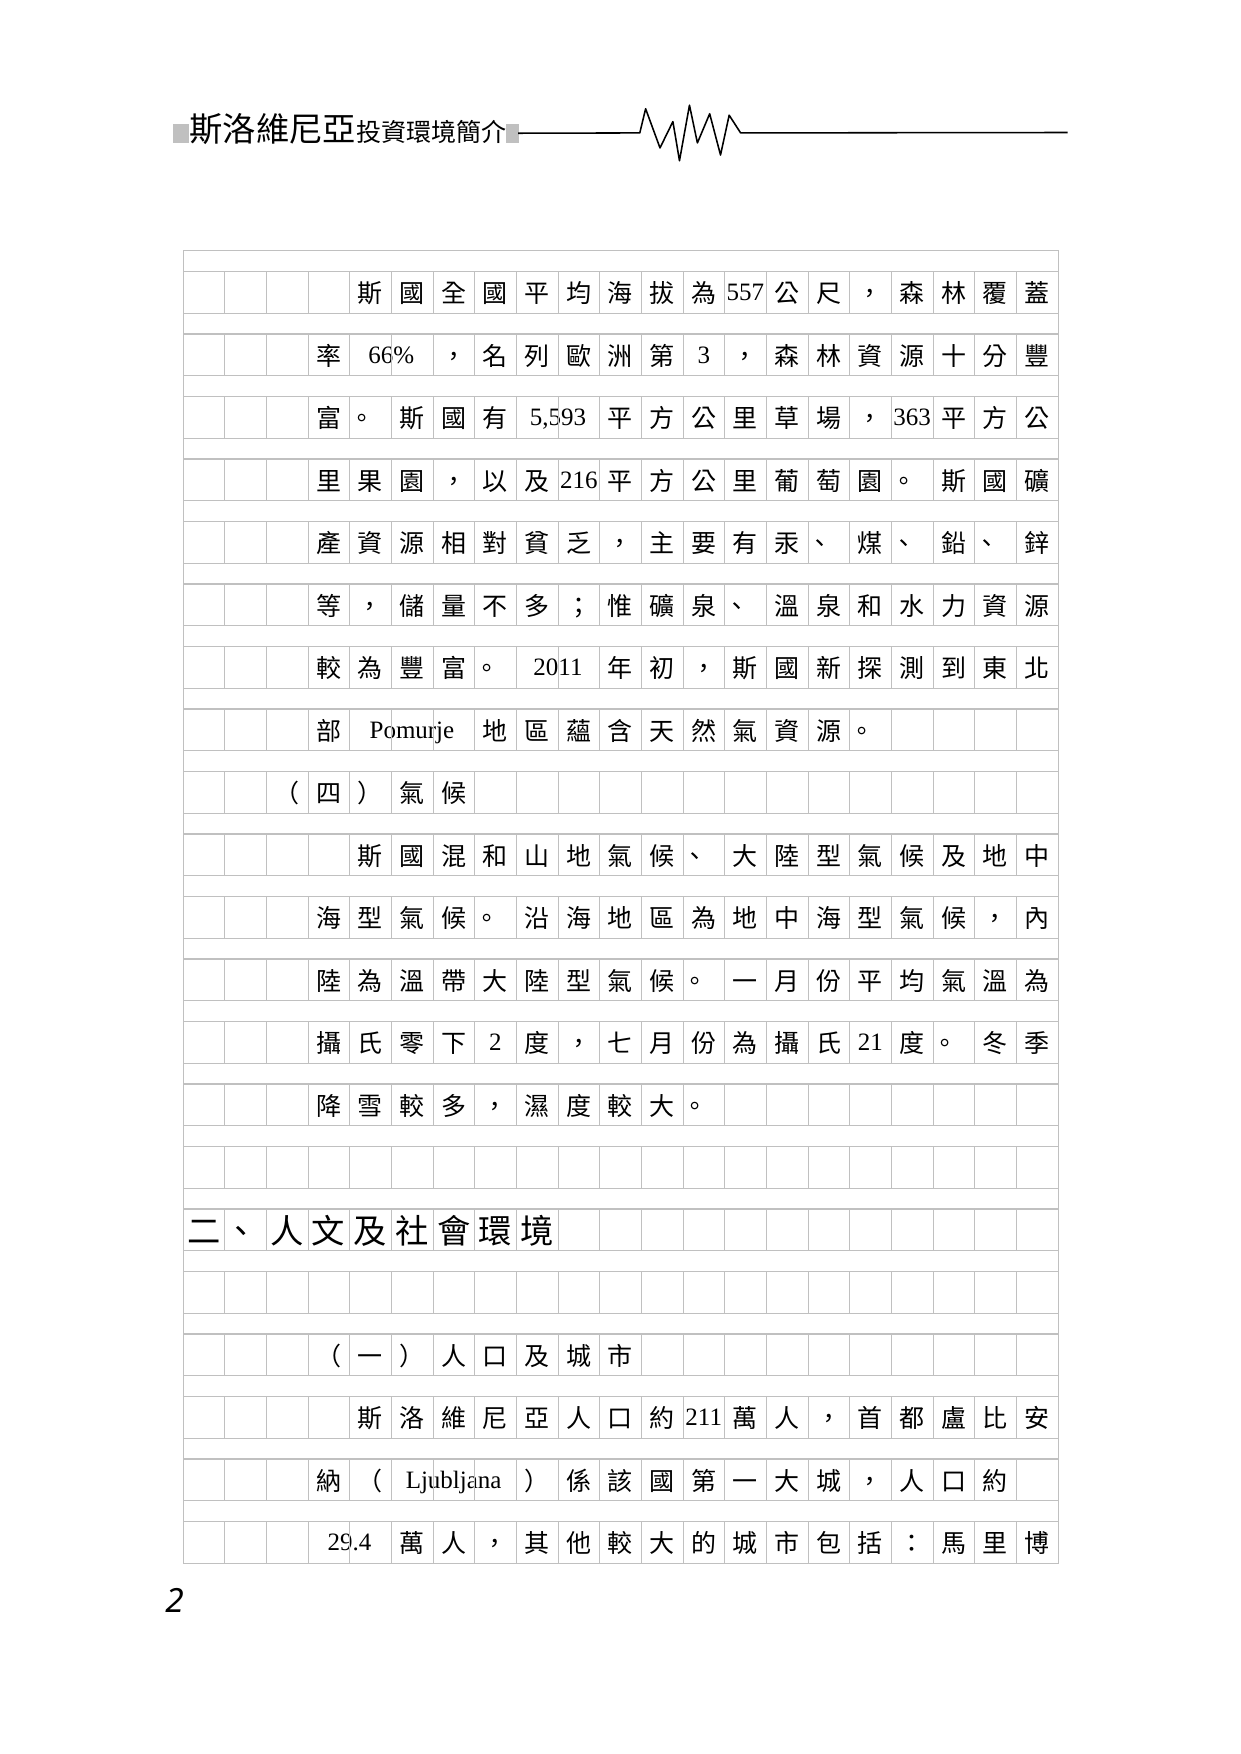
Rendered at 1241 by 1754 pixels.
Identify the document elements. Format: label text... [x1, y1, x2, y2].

text [725, 1335, 766, 1375]
text 斯國混和山地氣候、大陸型氣候及地中海型氣候。沿海地區為地中海型氣候，內陸為溫帶大陸型氣候。一月份平均氣溫為攝氏零下2度，七月份為攝氏21度。冬季降雪較多，濕度較大。 [517, 835, 558, 875]
text 斯國混和山地氣候、大陸型氣候及地中海型氣候。沿海地區為地中海型氣候，內陸為溫帶大陸型氣候。一月份平均氣溫為攝氏零下2度，七月份為攝氏21度。冬季降雪較多，濕度較大。 [281, 876, 1058, 896]
text 二、人文及社會環境 [225, 1210, 266, 1250]
text 斯國混和山地氣候、大陸型氣候及地中海型氣候。沿海地區為地中海型氣候，內陸為溫帶大陸型氣候。一月份平均氣溫為攝氏零下2度，七月份為攝氏21度。冬季降雪較多，濕度較大。 [434, 897, 474, 938]
text 及 [517, 1335, 558, 1375]
text 斯國混和山地氣候、大陸型氣候及地中海型氣候。沿海地區為地中海型氣候，內陸為溫帶大陸型氣候。一月份平均氣溫為攝氏零下2度，七月份為攝氏21度。冬季降雪較多，濕度較大。 [600, 1022, 641, 1063]
text 二、人文及社會環境 [309, 1210, 349, 1250]
text 斯國全國平均海拔為557公尺，森林覆蓋率66%，名列歐洲第3，森林資源十分豐富。斯國有5,593平方公里草場，363平方公里果園，以及216平方公里葡萄園。斯國礦產資源相對貧乏，主要有汞、煤、鉛、鋅等，儲量不多；惟礦泉、溫泉和水力資源較為豐富。2011年初，斯國新探測到東北部Pomurje地區蘊含天然氣資源。 [281, 251, 1058, 271]
text 斯國全國平均海拔為557公尺，森林覆蓋率66%，名列歐洲第3，森林資源十分豐富。斯國有5,593平方公里草場，363平方公里果園，以及216平方公里葡萄園。斯國礦產資源相對貧乏，主要有汞、煤、鉛、鋅等，儲量不多；惟礦泉、溫泉和水力資源較為豐富。2011年初，斯國新探測到東北部Pomurje地區蘊含天然氣資源。 [281, 501, 1058, 521]
text [517, 772, 558, 813]
text 二、人文及社會環境 [809, 1210, 849, 1250]
text 斯國混和山地氣候、大陸型氣候及地中海型氣候。沿海地區為地中海型氣候，內陸為溫帶大陸型氣候。一月份平均氣溫為攝氏零下2度，七月份為攝氏21度。冬季降雪較多，濕度較大。 [767, 1022, 808, 1063]
text 斯國混和山地氣候、大陸型氣候及地中海型氣候。沿海地區為地中海型氣候，內陸為溫帶大陸型氣候。一月份平均氣溫為攝氏零下2度，七月份為攝氏21度。冬季降雪較多，濕度較大。 [350, 897, 391, 938]
text [892, 1335, 933, 1375]
text 氣 [392, 772, 433, 813]
text 斯國混和山地氣候、大陸型氣候及地中海型氣候。沿海地區為地中海型氣候，內陸為溫帶大陸型氣候。一月份平均氣溫為攝氏零下2度，七月份為攝氏21度。冬季降雪較多，濕度較大。 [559, 897, 599, 938]
text 四 [309, 772, 349, 813]
text [1017, 772, 1058, 813]
text 斯國混和山地氣候、大陸型氣候及地中海型氣候。沿海地區為地中海型氣候，內陸為溫帶大陸型氣候。一月份平均氣溫為攝氏零下2度，七月份為攝氏21度。冬季降雪較多，濕度較大。 [850, 1085, 891, 1125]
text 二、人文及社會環境 [517, 1210, 558, 1250]
text [684, 772, 724, 813]
text 斯洛維尼亞人口約211萬人，首都盧比安納（Ljubljana）係該國第一大城，人口約29.4萬人，其他較大的城市包括：馬里博爾（Maribor）11.2萬人、克拉尼耶（Kranj）5.7萬人、策里耶（Celje）5.3萬人。 [281, 1376, 1058, 1396]
text [184, 751, 1058, 771]
text 斯國混和山地氣候、大陸型氣候及地中海型氣候。沿海地區為地中海型氣候，內陸為溫帶大陸型氣候。一月份平均氣溫為攝氏零下2度，七月份為攝氏21度。冬季降雪較多，濕度較大。 [517, 1085, 558, 1125]
text 二、人文及社會環境 [934, 1210, 974, 1250]
text 斯國混和山地氣候、大陸型氣候及地中海型氣候。沿海地區為地中海型氣候，內陸為溫帶大陸型氣候。一月份平均氣溫為攝氏零下2度，七月份為攝氏21度。冬季降雪較多，濕度較大。 [892, 835, 933, 875]
text 二、人文及社會環境 [642, 1210, 683, 1250]
text [184, 772, 224, 813]
text ） [350, 772, 391, 813]
text 二、人文及社會環境 [392, 1210, 433, 1250]
text 斯國混和山地氣候、大陸型氣候及地中海型氣候。沿海地區為地中海型氣候，內陸為溫帶大陸型氣候。一月份平均氣溫為攝氏零下2度，七月份為攝氏21度。冬季降雪較多，濕度較大。 [975, 835, 1016, 875]
text 二、人文及社會環境 [684, 1210, 724, 1250]
text 斯國混和山地氣候、大陸型氣候及地中海型氣候。沿海地區為地中海型氣候，內陸為溫帶大陸型氣候。一月份平均氣溫為攝氏零下2度，七月份為攝氏21度。冬季降雪較多，濕度較大。 [892, 897, 933, 938]
text 斯國混和山地氣候、大陸型氣候及地中海型氣候。沿海地區為地中海型氣候，內陸為溫帶大陸型氣候。一月份平均氣溫為攝氏零下2度，七月份為攝氏21度。冬季降雪較多，濕度較大。 [725, 897, 766, 938]
text [725, 772, 766, 813]
text 斯國混和山地氣候、大陸型氣候及地中海型氣候。沿海地區為地中海型氣候，內陸為溫帶大陸型氣候。一月份平均氣溫為攝氏零下2度，七月份為攝氏21度。冬季降雪較多，濕度較大。 [475, 960, 516, 1000]
text 斯國混和山地氣候、大陸型氣候及地中海型氣候。沿海地區為地中海型氣候，內陸為溫帶大陸型氣候。一月份平均氣溫為攝氏零下2度，七月份為攝氏21度。冬季降雪較多，濕度較大。 [350, 960, 391, 1000]
text 二、人文及社會環境 [350, 1210, 391, 1250]
text [281, 1335, 308, 1375]
text 斯國混和山地氣候、大陸型氣候及地中海型氣候。沿海地區為地中海型氣候，內陸為溫帶大陸型氣候。一月份平均氣溫為攝氏零下2度，七月份為攝氏21度。冬季降雪較多，濕度較大。 [600, 835, 641, 875]
text [1017, 1335, 1058, 1375]
text 斯國混和山地氣候、大陸型氣候及地中海型氣候。沿海地區為地中海型氣候，內陸為溫帶大陸型氣候。一月份平均氣溫為攝氏零下2度，七月份為攝氏21度。冬季降雪較多，濕度較大。 [850, 960, 891, 1000]
text 斯國混和山地氣候、大陸型氣候及地中海型氣候。沿海地區為地中海型氣候，內陸為溫帶大陸型氣候。一月份平均氣溫為攝氏零下2度，七月份為攝氏21度。冬季降雪較多，濕度較大。 [350, 1085, 391, 1125]
text 斯國混和山地氣候、大陸型氣候及地中海型氣候。沿海地區為地中海型氣候，內陸為溫帶大陸型氣候。一月份平均氣溫為攝氏零下2度，七月份為攝氏21度。冬季降雪較多，濕度較大。 [725, 835, 766, 875]
text 斯國混和山地氣候、大陸型氣候及地中海型氣候。沿海地區為地中海型氣候，內陸為溫帶大陸型氣候。一月份平均氣溫為攝氏零下2度，七月份為攝氏21度。冬季降雪較多，濕度較大。 [1017, 897, 1058, 938]
text 斯國混和山地氣候、大陸型氣候及地中海型氣候。沿海地區為地中海型氣候，內陸為溫帶大陸型氣候。一月份平均氣溫為攝氏零下2度，七月份為攝氏21度。冬季降雪較多，濕度較大。 [1017, 835, 1058, 875]
text 斯國混和山地氣候、大陸型氣候及地中海型氣候。沿海地區為地中海型氣候，內陸為溫帶大陸型氣候。一月份平均氣溫為攝氏零下2度，七月份為攝氏21度。冬季降雪較多，濕度較大。 [475, 1085, 516, 1125]
text 斯國混和山地氣候、大陸型氣候及地中海型氣候。沿海地區為地中海型氣候，內陸為溫帶大陸型氣候。一月份平均氣溫為攝氏零下2度，七月份為攝氏21度。冬季降雪較多，濕度較大。 [1017, 1085, 1058, 1125]
text 斯國混和山地氣候、大陸型氣候及地中海型氣候。沿海地區為地中海型氣候，內陸為溫帶大陸型氣候。一月份平均氣溫為攝氏零下2度，七月份為攝氏21度。冬季降雪較多，濕度較大。 [392, 1022, 433, 1063]
text 斯國混和山地氣候、大陸型氣候及地中海型氣候。沿海地區為地中海型氣候，內陸為溫帶大陸型氣候。一月份平均氣溫為攝氏零下2度，七月份為攝氏21度。冬季降雪較多，濕度較大。 [600, 960, 641, 1000]
text 一 [350, 1335, 391, 1375]
text 斯國混和山地氣候、大陸型氣候及地中海型氣候。沿海地區為地中海型氣候，內陸為溫帶大陸型氣候。一月份平均氣溫為攝氏零下2度，七月份為攝氏21度。冬季降雪較多，濕度較大。 [850, 897, 891, 938]
text 斯國混和山地氣候、大陸型氣候及地中海型氣候。沿海地區為地中海型氣候，內陸為溫帶大陸型氣候。一月份平均氣溫為攝氏零下2度，七月份為攝氏21度。冬季降雪較多，濕度較大。 [975, 1022, 1016, 1063]
text 斯國混和山地氣候、大陸型氣候及地中海型氣候。沿海地區為地中海型氣候，內陸為溫帶大陸型氣候。一月份平均氣溫為攝氏零下2度，七月份為攝氏21度。冬季降雪較多，濕度較大。 [281, 1001, 1058, 1021]
text 人 [434, 1335, 474, 1375]
text 斯國混和山地氣候、大陸型氣候及地中海型氣候。沿海地區為地中海型氣候，內陸為溫帶大陸型氣候。一月份平均氣溫為攝氏零下2度，七月份為攝氏21度。冬季降雪較多，濕度較大。 [934, 1022, 974, 1063]
text 斯國混和山地氣候、大陸型氣候及地中海型氣候。沿海地區為地中海型氣候，內陸為溫帶大陸型氣候。一月份平均氣溫為攝氏零下2度，七月份為攝氏21度。冬季降雪較多，濕度較大。 [350, 835, 391, 875]
text 斯國混和山地氣候、大陸型氣候及地中海型氣候。沿海地區為地中海型氣候，內陸為溫帶大陸型氣候。一月份平均氣溫為攝氏零下2度，七月份為攝氏21度。冬季降雪較多，濕度較大。 [309, 897, 349, 938]
text [892, 772, 933, 813]
text 斯國混和山地氣候、大陸型氣候及地中海型氣候。沿海地區為地中海型氣候，內陸為溫帶大陸型氣候。一月份平均氣溫為攝氏零下2度，七月份為攝氏21度。冬季降雪較多，濕度較大。 [642, 960, 683, 1000]
text （ [267, 772, 308, 813]
text 二、人文及社會環境 [600, 1210, 641, 1250]
text 斯國混和山地氣候、大陸型氣候及地中海型氣候。沿海地區為地中海型氣候，內陸為溫帶大陸型氣候。一月份平均氣溫為攝氏零下2度，七月份為攝氏21度。冬季降雪較多，濕度較大。 [725, 960, 766, 1000]
text 斯國混和山地氣候、大陸型氣候及地中海型氣候。沿海地區為地中海型氣候，內陸為溫帶大陸型氣候。一月份平均氣溫為攝氏零下2度，七月份為攝氏21度。冬季降雪較多，濕度較大。 [642, 897, 683, 938]
text 斯國混和山地氣候、大陸型氣候及地中海型氣候。沿海地區為地中海型氣候，內陸為溫帶大陸型氣候。一月份平均氣溫為攝氏零下2度，七月份為攝氏21度。冬季降雪較多，濕度較大。 [392, 960, 433, 1000]
text [809, 772, 849, 813]
text [559, 772, 599, 813]
text 斯國混和山地氣候、大陸型氣候及地中海型氣候。沿海地區為地中海型氣候，內陸為溫帶大陸型氣候。一月份平均氣溫為攝氏零下2度，七月份為攝氏21度。冬季降雪較多，濕度較大。 [642, 835, 683, 875]
text 斯國混和山地氣候、大陸型氣候及地中海型氣候。沿海地區為地中海型氣候，內陸為溫帶大陸型氣候。一月份平均氣溫為攝氏零下2度，七月份為攝氏21度。冬季降雪較多，濕度較大。 [850, 835, 891, 875]
text （ [309, 1335, 349, 1375]
text 口 [475, 1335, 516, 1375]
text 斯國混和山地氣候、大陸型氣候及地中海型氣候。沿海地區為地中海型氣候，內陸為溫帶大陸型氣候。一月份平均氣溫為攝氏零下2度，七月份為攝氏21度。冬季降雪較多，濕度較大。 [642, 1085, 683, 1125]
text 斯國混和山地氣候、大陸型氣候及地中海型氣候。沿海地區為地中海型氣候，內陸為溫帶大陸型氣候。一月份平均氣溫為攝氏零下2度，七月份為攝氏21度。冬季降雪較多，濕度較大。 [350, 1022, 391, 1063]
text 二、人文及社會環境 [850, 1210, 891, 1250]
text 二、人文及社會環境 [267, 1210, 308, 1250]
text 二、人文及社會環境 [184, 1210, 224, 1250]
text 斯國混和山地氣候、大陸型氣候及地中海型氣候。沿海地區為地中海型氣候，內陸為溫帶大陸型氣候。一月份平均氣溫為攝氏零下2度，七月份為攝氏21度。冬季降雪較多，濕度較大。 [1017, 960, 1058, 1000]
text 斯國混和山地氣候、大陸型氣候及地中海型氣候。沿海地區為地中海型氣候，內陸為溫帶大陸型氣候。一月份平均氣溫為攝氏零下2度，七月份為攝氏21度。冬季降雪較多，濕度較大。 [975, 960, 1016, 1000]
text [850, 1335, 891, 1375]
text 斯國混和山地氣候、大陸型氣候及地中海型氣候。沿海地區為地中海型氣候，內陸為溫帶大陸型氣候。一月份平均氣溫為攝氏零下2度，七月份為攝氏21度。冬季降雪較多，濕度較大。 [517, 897, 558, 938]
text 斯國混和山地氣候、大陸型氣候及地中海型氣候。沿海地區為地中海型氣候，內陸為溫帶大陸型氣候。一月份平均氣溫為攝氏零下2度，七月份為攝氏21度。冬季降雪較多，濕度較大。 [600, 1085, 641, 1125]
text 斯國混和山地氣候、大陸型氣候及地中海型氣候。沿海地區為地中海型氣候，內陸為溫帶大陸型氣候。一月份平均氣溫為攝氏零下2度，七月份為攝氏21度。冬季降雪較多，濕度較大。 [684, 897, 724, 938]
text 斯國混和山地氣候、大陸型氣候及地中海型氣候。沿海地區為地中海型氣候，內陸為溫帶大陸型氣候。一月份平均氣溫為攝氏零下2度，七月份為攝氏21度。冬季降雪較多，濕度較大。 [600, 897, 641, 938]
text 斯國混和山地氣候、大陸型氣候及地中海型氣候。沿海地區為地中海型氣候，內陸為溫帶大陸型氣候。一月份平均氣溫為攝氏零下2度，七月份為攝氏21度。冬季降雪較多，濕度較大。 [642, 1022, 683, 1063]
text 斯國混和山地氣候、大陸型氣候及地中海型氣候。沿海地區為地中海型氣候，內陸為溫帶大陸型氣候。一月份平均氣溫為攝氏零下2度，七月份為攝氏21度。冬季降雪較多，濕度較大。 [934, 897, 974, 938]
text [600, 772, 641, 813]
text 斯國混和山地氣候、大陸型氣候及地中海型氣候。沿海地區為地中海型氣候，內陸為溫帶大陸型氣候。一月份平均氣溫為攝氏零下2度，七月份為攝氏21度。冬季降雪較多，濕度較大。 [475, 897, 516, 938]
text 斯國混和山地氣候、大陸型氣候及地中海型氣候。沿海地區為地中海型氣候，內陸為溫帶大陸型氣候。一月份平均氣溫為攝氏零下2度，七月份為攝氏21度。冬季降雪較多，濕度較大。 [725, 1022, 766, 1063]
text 二、人文及社會環境 [184, 1189, 1058, 1208]
text 斯國混和山地氣候、大陸型氣候及地中海型氣候。沿海地區為地中海型氣候，內陸為溫帶大陸型氣候。一月份平均氣溫為攝氏零下2度，七月份為攝氏21度。冬季降雪較多，濕度較大。 [767, 897, 808, 938]
text [642, 1335, 683, 1375]
text 城 [559, 1335, 599, 1375]
text [767, 772, 808, 813]
text 斯國混和山地氣候、大陸型氣候及地中海型氣候。沿海地區為地中海型氣候，內陸為溫帶大陸型氣候。一月份平均氣溫為攝氏零下2度，七月份為攝氏21度。冬季降雪較多，濕度較大。 [281, 814, 1058, 833]
text [475, 772, 516, 813]
text 斯國混和山地氣候、大陸型氣候及地中海型氣候。沿海地區為地中海型氣候，內陸為溫帶大陸型氣候。一月份平均氣溫為攝氏零下2度，七月份為攝氏21度。冬季降雪較多，濕度較大。 [892, 960, 933, 1000]
text [642, 772, 683, 813]
text 斯國混和山地氣候、大陸型氣候及地中海型氣候。沿海地區為地中海型氣候，內陸為溫帶大陸型氣候。一月份平均氣溫為攝氏零下2度，七月份為攝氏21度。冬季降雪較多，濕度較大。 [725, 1085, 766, 1125]
text 斯國混和山地氣候、大陸型氣候及地中海型氣候。沿海地區為地中海型氣候，內陸為溫帶大陸型氣候。一月份平均氣溫為攝氏零下2度，七月份為攝氏21度。冬季降雪較多，濕度較大。 [434, 1022, 474, 1063]
text 斯國混和山地氣候、大陸型氣候及地中海型氣候。沿海地區為地中海型氣候，內陸為溫帶大陸型氣候。一月份平均氣溫為攝氏零下2度，七月份為攝氏21度。冬季降雪較多，濕度較大。 [892, 1022, 933, 1063]
text 斯國全國平均海拔為557公尺，森林覆蓋率66%，名列歐洲第3，森林資源十分豐富。斯國有5,593平方公里草場，363平方公里果園，以及216平方公里葡萄園。斯國礦產資源相對貧乏，主要有汞、煤、鉛、鋅等，儲量不多；惟礦泉、溫泉和水力資源較為豐富。2011年初，斯國新探測到東北部Pomurje地區蘊含天然氣資源。 [281, 564, 1058, 583]
text 斯國全國平均海拔為557公尺，森林覆蓋率66%，名列歐洲第3，森林資源十分豐富。斯國有5,593平方公里草場，363平方公里果園，以及216平方公里葡萄園。斯國礦產資源相對貧乏，主要有汞、煤、鉛、鋅等，儲量不多；惟礦泉、溫泉和水力資源較為豐富。2011年初，斯國新探測到東北部Pomurje地區蘊含天然氣資源。 [281, 689, 1058, 708]
text 斯國混和山地氣候、大陸型氣候及地中海型氣候。沿海地區為地中海型氣候，內陸為溫帶大陸型氣候。一月份平均氣溫為攝氏零下2度，七月份為攝氏21度。冬季降雪較多，濕度較大。 [392, 897, 433, 938]
text 二、人文及社會環境 [475, 1210, 516, 1250]
text 斯洛維尼亞人口約211萬人，首都盧比安納（Ljubljana）係該國第一大城，人口約29.4萬人，其他較大的城市包括：馬里博爾（Maribor）11.2萬人、克拉尼耶（Kranj）5.7萬人、策里耶（Celje）5.3萬人。 [281, 1439, 1058, 1458]
text 二、人文及社會環境 [892, 1210, 933, 1250]
text 斯國混和山地氣候、大陸型氣候及地中海型氣候。沿海地區為地中海型氣候，內陸為溫帶大陸型氣候。一月份平均氣溫為攝氏零下2度，七月份為攝氏21度。冬季降雪較多，濕度較大。 [281, 939, 1058, 958]
text [975, 772, 1016, 813]
text 斯國混和山地氣候、大陸型氣候及地中海型氣候。沿海地區為地中海型氣候，內陸為溫帶大陸型氣候。一月份平均氣溫為攝氏零下2度，七月份為攝氏21度。冬季降雪較多，濕度較大。 [975, 897, 1016, 938]
text 斯國混和山地氣候、大陸型氣候及地中海型氣候。沿海地區為地中海型氣候，內陸為溫帶大陸型氣候。一月份平均氣溫為攝氏零下2度，七月份為攝氏21度。冬季降雪較多，濕度較大。 [767, 835, 808, 875]
text 斯國混和山地氣候、大陸型氣候及地中海型氣候。沿海地區為地中海型氣候，內陸為溫帶大陸型氣候。一月份平均氣溫為攝氏零下2度，七月份為攝氏21度。冬季降雪較多，濕度較大。 [517, 960, 558, 1000]
text 斯國混和山地氣候、大陸型氣候及地中海型氣候。沿海地區為地中海型氣候，內陸為溫帶大陸型氣候。一月份平均氣溫為攝氏零下2度，七月份為攝氏21度。冬季降雪較多，濕度較大。 [809, 1022, 849, 1063]
text 斯國混和山地氣候、大陸型氣候及地中海型氣候。沿海地區為地中海型氣候，內陸為溫帶大陸型氣候。一月份平均氣溫為攝氏零下2度，七月份為攝氏21度。冬季降雪較多，濕度較大。 [559, 1022, 599, 1063]
text [809, 1335, 849, 1375]
text [225, 772, 266, 813]
text 斯洛維尼亞人口約211萬人，首都盧比安納（Ljubljana）係該國第一大城，人口約29.4萬人，其他較大的城市包括：馬里博爾（Maribor）11.2萬人、克拉尼耶（Kranj）5.7萬人、策里耶（Celje）5.3萬人。 [281, 1501, 1058, 1521]
text 二、人文及社會環境 [559, 1210, 599, 1250]
text 斯國全國平均海拔為557公尺，森林覆蓋率66%，名列歐洲第3，森林資源十分豐富。斯國有5,593平方公里草場，363平方公里果園，以及216平方公里葡萄園。斯國礦產資源相對貧乏，主要有汞、煤、鉛、鋅等，儲量不多；惟礦泉、溫泉和水力資源較為豐富。2011年初，斯國新探測到東北部Pomurje地區蘊含天然氣資源。 [281, 376, 1058, 396]
text 候 [434, 772, 474, 813]
text 斯國混和山地氣候、大陸型氣候及地中海型氣候。沿海地區為地中海型氣候，內陸為溫帶大陸型氣候。一月份平均氣溫為攝氏零下2度，七月份為攝氏21度。冬季降雪較多，濕度較大。 [809, 897, 849, 938]
text 斯國混和山地氣候、大陸型氣候及地中海型氣候。沿海地區為地中海型氣候，內陸為溫帶大陸型氣候。一月份平均氣溫為攝氏零下2度，七月份為攝氏21度。冬季降雪較多，濕度較大。 [975, 1085, 1016, 1125]
text 市 [600, 1335, 641, 1375]
text 斯國混和山地氣候、大陸型氣候及地中海型氣候。沿海地區為地中海型氣候，內陸為溫帶大陸型氣候。一月份平均氣溫為攝氏零下2度，七月份為攝氏21度。冬季降雪較多，濕度較大。 [392, 1085, 433, 1125]
text [767, 1335, 808, 1375]
text 斯國混和山地氣候、大陸型氣候及地中海型氣候。沿海地區為地中海型氣候，內陸為溫帶大陸型氣候。一月份平均氣溫為攝氏零下2度，七月份為攝氏21度。冬季降雪較多，濕度較大。 [767, 960, 808, 1000]
text 斯國混和山地氣候、大陸型氣候及地中海型氣候。沿海地區為地中海型氣候，內陸為溫帶大陸型氣候。一月份平均氣溫為攝氏零下2度，七月份為攝氏21度。冬季降雪較多，濕度較大。 [684, 1022, 724, 1063]
text [281, 1314, 1058, 1333]
text 斯國混和山地氣候、大陸型氣候及地中海型氣候。沿海地區為地中海型氣候，內陸為溫帶大陸型氣候。一月份平均氣溫為攝氏零下2度，七月份為攝氏21度。冬季降雪較多，濕度較大。 [767, 1085, 808, 1125]
text ） [392, 1335, 433, 1375]
text 斯國混和山地氣候、大陸型氣候及地中海型氣候。沿海地區為地中海型氣候，內陸為溫帶大陸型氣候。一月份平均氣溫為攝氏零下2度，七月份為攝氏21度。冬季降雪較多，濕度較大。 [892, 1085, 933, 1125]
text 斯國混和山地氣候、大陸型氣候及地中海型氣候。沿海地區為地中海型氣候，內陸為溫帶大陸型氣候。一月份平均氣溫為攝氏零下2度，七月份為攝氏21度。冬季降雪較多，濕度較大。 [281, 1064, 1058, 1083]
text [850, 772, 891, 813]
text 斯國混和山地氣候、大陸型氣候及地中海型氣候。沿海地區為地中海型氣候，內陸為溫帶大陸型氣候。一月份平均氣溫為攝氏零下2度，七月份為攝氏21度。冬季降雪較多，濕度較大。 [517, 1022, 558, 1063]
text 斯國全國平均海拔為557公尺，森林覆蓋率66%，名列歐洲第3，森林資源十分豐富。斯國有5,593平方公里草場，363平方公里果園，以及216平方公里葡萄園。斯國礦產資源相對貧乏，主要有汞、煤、鉛、鋅等，儲量不多；惟礦泉、溫泉和水力資源較為豐富。2011年初，斯國新探測到東北部Pomurje地區蘊含天然氣資源。 [281, 626, 1058, 646]
text [934, 1335, 974, 1375]
text 斯國混和山地氣候、大陸型氣候及地中海型氣候。沿海地區為地中海型氣候，內陸為溫帶大陸型氣候。一月份平均氣溫為攝氏零下2度，七月份為攝氏21度。冬季降雪較多，濕度較大。 [392, 835, 433, 875]
text 二、人文及社會環境 [725, 1210, 766, 1250]
text 二、人文及社會環境 [434, 1210, 474, 1250]
text 斯國混和山地氣候、大陸型氣候及地中海型氣候。沿海地區為地中海型氣候，內陸為溫帶大陸型氣候。一月份平均氣溫為攝氏零下2度，七月份為攝氏21度。冬季降雪較多，濕度較大。 [850, 1022, 891, 1063]
text 斯國混和山地氣候、大陸型氣候及地中海型氣候。沿海地區為地中海型氣候，內陸為溫帶大陸型氣候。一月份平均氣溫為攝氏零下2度，七月份為攝氏21度。冬季降雪較多，濕度較大。 [475, 835, 516, 875]
text 斯國全國平均海拔為557公尺，森林覆蓋率66%，名列歐洲第3，森林資源十分豐富。斯國有5,593平方公里草場，363平方公里果園，以及216平方公里葡萄園。斯國礦產資源相對貧乏，主要有汞、煤、鉛、鋅等，儲量不多；惟礦泉、溫泉和水力資源較為豐富。2011年初，斯國新探測到東北部Pomurje地區蘊含天然氣資源。 [281, 314, 1058, 333]
text [934, 772, 974, 813]
text 斯國全國平均海拔為557公尺，森林覆蓋率66%，名列歐洲第3，森林資源十分豐富。斯國有5,593平方公里草場，363平方公里果園，以及216平方公里葡萄園。斯國礦產資源相對貧乏，主要有汞、煤、鉛、鋅等，儲量不多；惟礦泉、溫泉和水力資源較為豐富。2011年初，斯國新探測到東北部Pomurje地區蘊含天然氣資源。 [281, 439, 1058, 458]
text 二、人文及社會環境 [975, 1210, 1016, 1250]
text 二、人文及社會環境 [767, 1210, 808, 1250]
text 二、人文及社會環境 [1017, 1210, 1058, 1250]
text 斯國混和山地氣候、大陸型氣候及地中海型氣候。沿海地區為地中海型氣候，內陸為溫帶大陸型氣候。一月份平均氣溫為攝氏零下2度，七月份為攝氏21度。冬季降雪較多，濕度較大。 [309, 1022, 349, 1063]
text [975, 1335, 1016, 1375]
text 斯國混和山地氣候、大陸型氣候及地中海型氣候。沿海地區為地中海型氣候，內陸為溫帶大陸型氣候。一月份平均氣溫為攝氏零下2度，七月份為攝氏21度。冬季降雪較多，濕度較大。 [1017, 1022, 1058, 1063]
text 斯國混和山地氣候、大陸型氣候及地中海型氣候。沿海地區為地中海型氣候，內陸為溫帶大陸型氣候。一月份平均氣溫為攝氏零下2度，七月份為攝氏21度。冬季降雪較多，濕度較大。 [475, 1022, 516, 1063]
text [684, 1335, 724, 1375]
